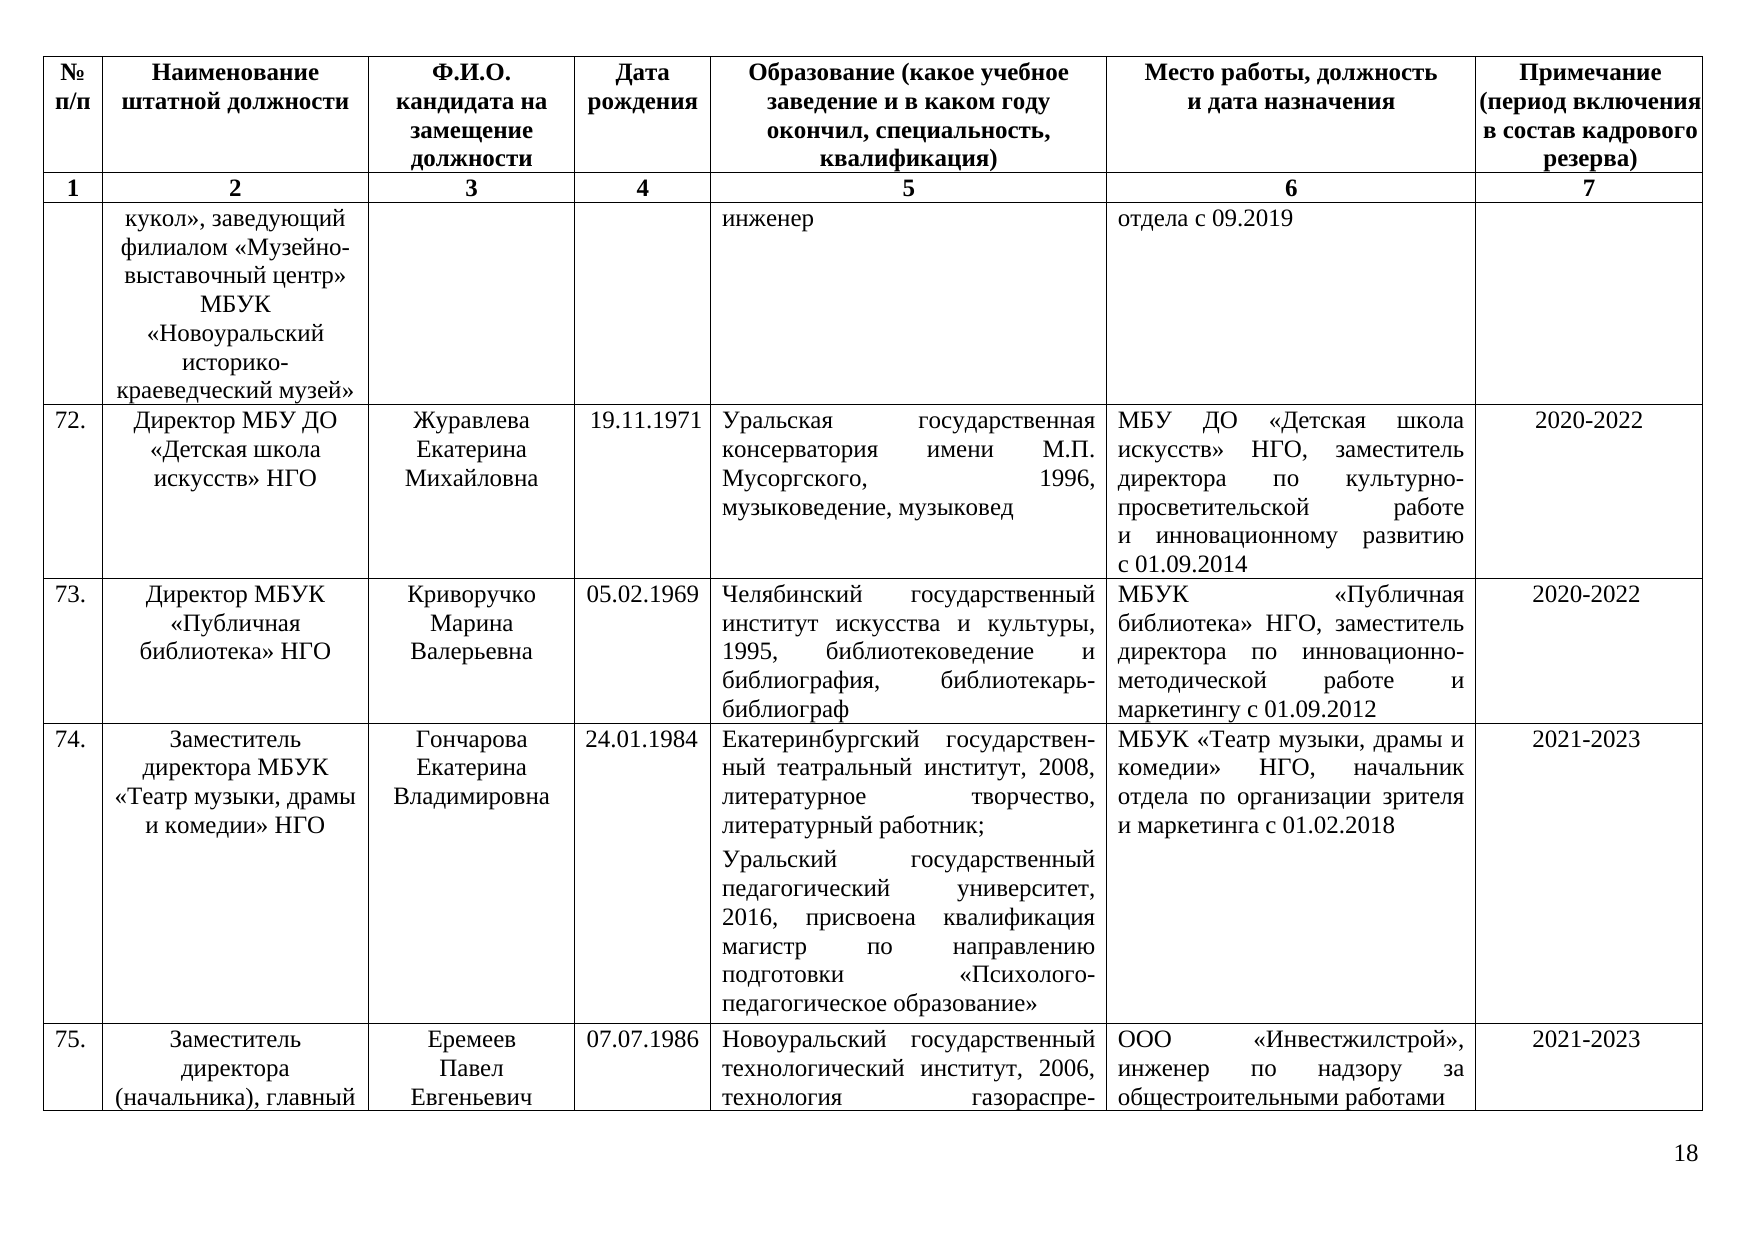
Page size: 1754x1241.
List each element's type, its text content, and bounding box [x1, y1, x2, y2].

table_header Наименование штатной должности [103, 57, 368, 172]
table_cell ООО «Инвестжилстрой», инженер по надзору за общестроительными работами [1107, 1024, 1475, 1110]
table_cell Директор МБУ ДО «Детская школа искусств» НГО [103, 405, 368, 578]
table_cell Директор МБУК «Публичная библиотека» НГО [103, 579, 368, 723]
table_cell [575, 203, 710, 404]
table_cell 5 [711, 173, 1106, 202]
table_cell 4 [575, 173, 710, 202]
table_header № п/п [44, 57, 102, 172]
table_cell Заместитель директора МБУК «Театр музыки, драмы и комедии» НГО [103, 724, 368, 1023]
table_cell [44, 1024, 102, 1110]
table_cell 2020-2022 [1476, 579, 1702, 723]
table_cell [44, 203, 102, 404]
table_cell МБУК «Театр музыки, драмы и комедии» НГО, начальник отдела по организации зрителя и маркетинга с 01.02.2018 [1107, 724, 1475, 1023]
table_cell инженер [711, 203, 1106, 404]
table_cell [44, 405, 102, 578]
table_cell Екатеринбургский государствен-ный театральный институт, 2008, литературное творчество, литературный работник; Уральский государственный педагогический университет, 2016, присвоена квалификация магистр по направлению подготовки «Психолого-педагогическое образование» [711, 724, 1106, 1023]
table_cell 7 [1476, 173, 1702, 202]
table_cell кукол», заведующий филиалом «Музейно-выставочный центр» МБУК «Новоуральский историко-краеведческий музей» [103, 203, 368, 404]
table_cell 2021-2023 [1476, 724, 1702, 1023]
table_cell Журавлева Екатерина Михайловна [369, 405, 574, 578]
table_header Образование (какое учебное заведение и в каком году окончил, специальность, квалификация) [711, 57, 1106, 172]
table_cell Челябинский государственный институт искусства и культуры, 1995, библиотековедение и библиография, библиотекарь-библиограф [711, 579, 1106, 723]
table_cell 07.07.1986 [575, 1024, 710, 1110]
table_cell [1476, 203, 1702, 404]
table_cell МБУ ДО «Детская школа искусств» НГО, заместитель директора по культурно-просветительской работе и инновационному развитию с 01.09.2014 [1107, 405, 1475, 578]
table_cell отдела с 09.2019 [1107, 203, 1475, 404]
table_cell 6 [1107, 173, 1475, 202]
table_cell 05.02.1969 [575, 579, 710, 723]
table_header Примечание (период включения в состав кадрового резерва) [1476, 57, 1702, 172]
table_cell МБУК «Публичная библиотека» НГО, заместитель директора по инновационно-методической работе и маркетингу с 01.09.2012 [1107, 579, 1475, 723]
table_header Дата рождения [575, 57, 710, 172]
table_cell 24.01.1984 [575, 724, 710, 1023]
table_cell Гончарова Екатерина Владимировна [369, 724, 574, 1023]
table_cell 1 [44, 173, 102, 202]
table_cell 2 [103, 173, 368, 202]
table_cell 2021-2023 [1476, 1024, 1702, 1110]
table_cell [44, 724, 102, 1023]
table_cell Еремеев Павел Евгеньевич [369, 1024, 574, 1110]
table_header Место работы, должность и дата назначения [1107, 57, 1475, 172]
table_header Ф.И.О. кандидата на замещение должности [369, 57, 574, 172]
table_cell Заместитель директора (начальника), главный [103, 1024, 368, 1110]
table_cell [369, 203, 574, 404]
table_cell 19.11.1971 [575, 405, 710, 578]
table_cell [44, 579, 102, 723]
table_cell Криворучко Марина Валерьевна [369, 579, 574, 723]
table_cell 2020-2022 [1476, 405, 1702, 578]
table_cell 3 [369, 173, 574, 202]
table_cell Уральская государственная консерватория имени М.П. Мусоргского, 1996, музыковедение, музыковед [711, 405, 1106, 578]
table_cell Новоуральский государственный технологический институт, 2006, технология газораспре- [711, 1024, 1106, 1110]
